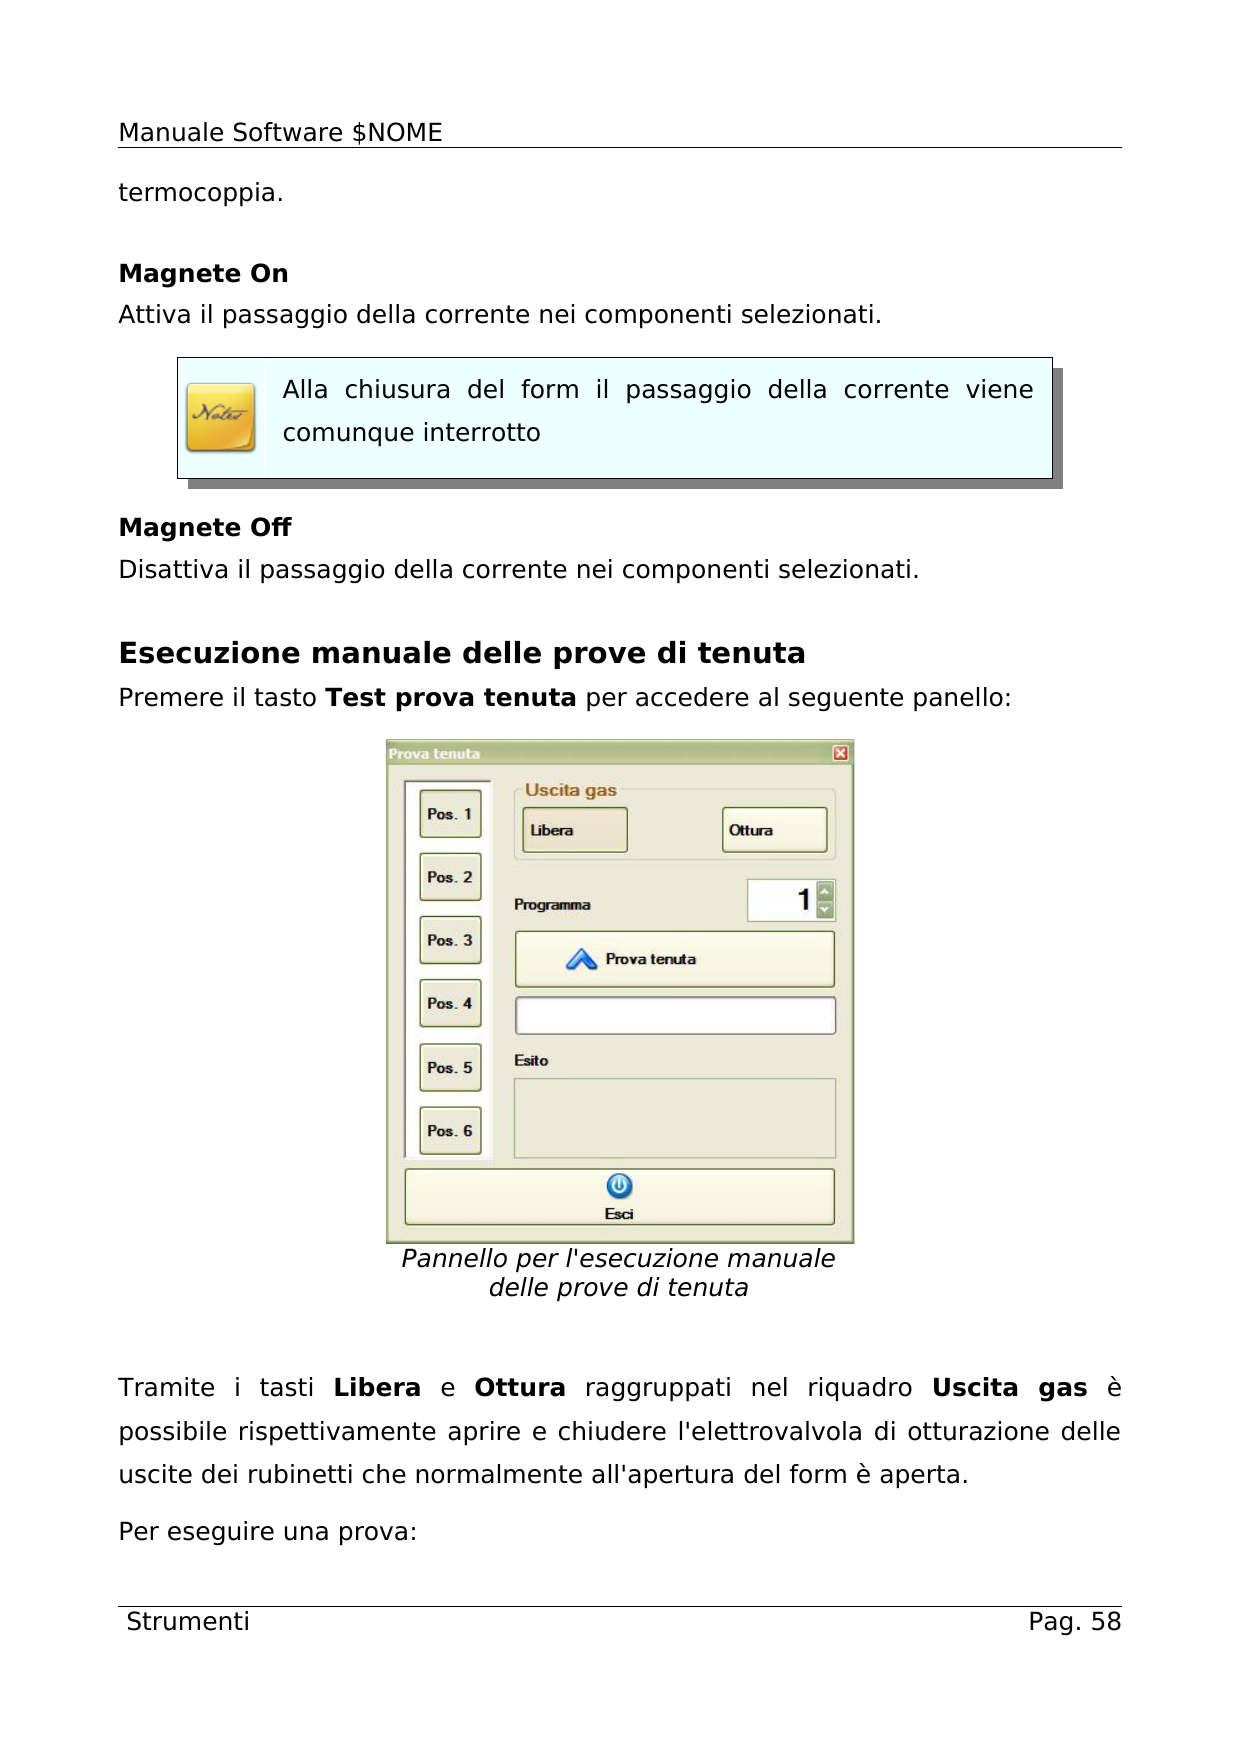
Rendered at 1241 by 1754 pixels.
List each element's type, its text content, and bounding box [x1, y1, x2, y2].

text Pannello per l'esecuzione manuale delle prove di tenuta [386, 1244, 854, 1302]
picture [385, 739, 855, 1244]
text Disattiva il passaggio della corrente nei componenti selezionati. [118, 555, 1122, 584]
table_header Alla chiusura del form il passaggio della corrente viene comunque interrotto [265, 358, 1052, 478]
subtitle Magnete Off [118, 514, 1122, 543]
subtitle Esecuzione manuale delle prove di tenuta [118, 637, 1122, 671]
text termocoppia. [118, 178, 1122, 207]
subtitle Magnete On [118, 259, 1122, 288]
table_header [178, 358, 264, 478]
text Premere il tasto Test prova tenuta per accedere al seguente panello: [118, 683, 1122, 712]
text Per eseguire una prova: [118, 1517, 1122, 1546]
text Attiva il passaggio della corrente nei componenti selezionati. [118, 301, 1122, 330]
picture [183, 380, 259, 455]
text Tramite i tasti Libera e Ottura raggruppati nel riquadro Uscita gas è possibile rispettivamente aprire e chiudere l'elettrovalvola di otturazione delle uscite dei rubinetti che normalmente all'apertura del form è aperta. [118, 1373, 1122, 1490]
